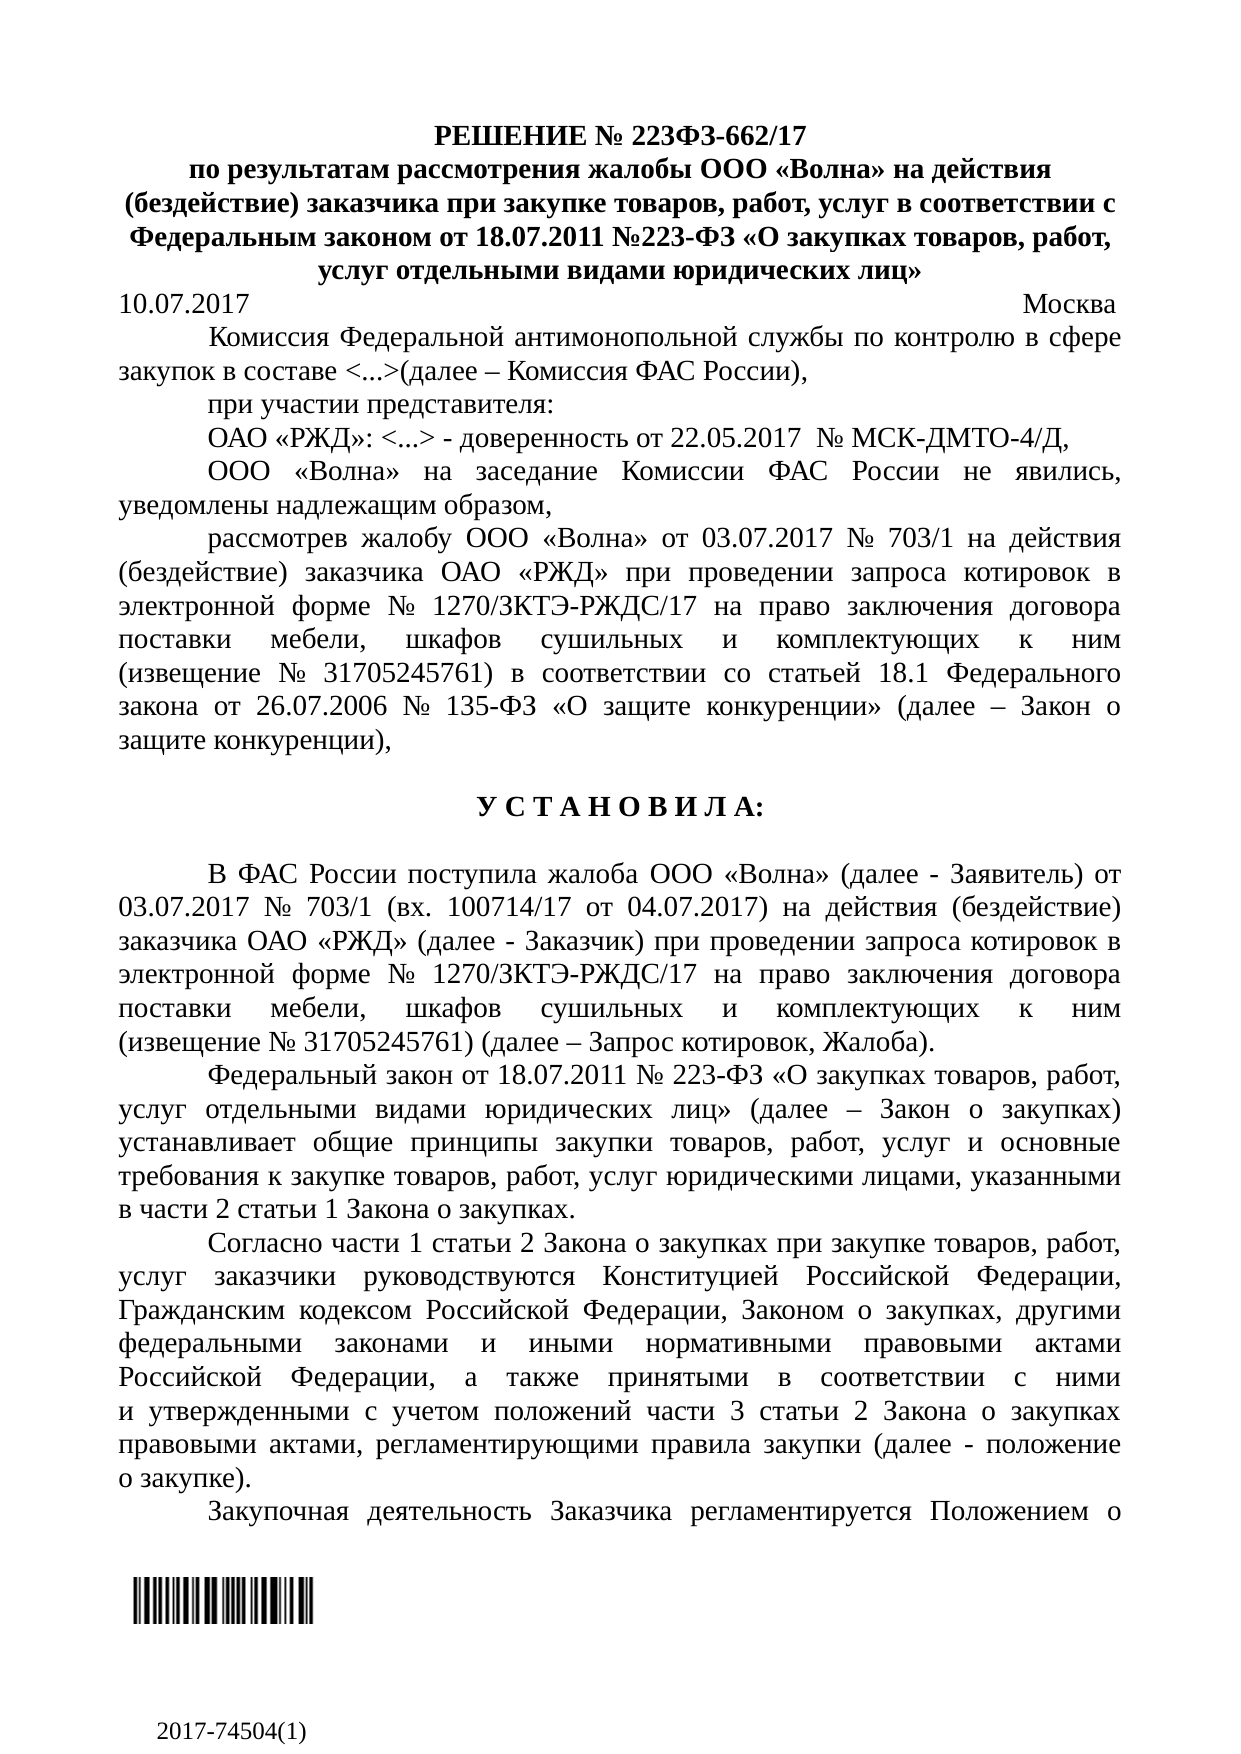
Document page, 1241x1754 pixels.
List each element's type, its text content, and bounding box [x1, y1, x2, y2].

text при участии представителя: [118, 386, 1122, 420]
text ОАО «РЖД»: <...> - доверенность от 22.05.2017 № МСК-ДМТО-4/Д, [118, 420, 1122, 453]
text Комиссия Федеральной антимонопольной службы по контролю в сфере закупок в составе <...>(далее – Комиссия ФАС России), [118, 319, 1122, 386]
text Согласно части 1 статьи 2 Закона о закупках при закупке товаров, работ, услуг заказчики руководствуются Конституцией Российской Федерации, Гражданским кодексом Российской Федерации, Законом о закупках, другими федеральными законами и иными нормативными правовыми актами Российской Федерации, а также принятыми в соответствии с ними и утвержденными с учетом положений части 3 статьи 2 Закона о закупках правовыми актами, регламентирующими правила закупки (далее - положение о закупке). [118, 1225, 1122, 1493]
text по результатам рассмотрения жалобы ООО «Волна» на действия (бездействие) заказчика при закупке товаров, работ, услуг в соответствии с Федеральным законом от 18.07.2011 №223-ФЗ «О закупках товаров, работ, услуг отдельными видами юридических лиц» [118, 152, 1122, 286]
text РЕШЕНИЕ № 223ФЗ-662/17 [118, 118, 1122, 152]
text В ФАС России поступила жалоба ООО «Волна» (далее - Заявитель) от 03.07.2017 № 703/1 (вх. 100714/17 от 04.07.2017) на действия (бездействие) заказчика ОАО «РЖД» (далее - Заказчик) при проведении запроса котировок в электронной форме № 1270/ЗКТЭ-РЖДС/17 на право заключения договора поставки мебели, шкафов сушильных и комплектующих к ним (извещение № 31705245761) (далее – Запрос котировок, Жалоба). [118, 856, 1122, 1057]
picture [118, 1577, 331, 1624]
text ООО «Волна» на заседание Комиссии ФАС России не явились, уведомлены надлежащим образом, [118, 453, 1122, 521]
text 10.07.2017 Москва [118, 286, 1122, 319]
text Федеральный закон от 18.07.2011 № 223-ФЗ «О закупках товаров, работ, услуг отдельными видами юридических лиц» (далее – Закон о закупках) устанавливает общие принципы закупки товаров, работ, услуг и основные требования к закупке товаров, работ, услуг юридическими лицами, указанными в части 2 статьи 1 Закона о закупках. [118, 1057, 1122, 1225]
text У С Т А Н О В И Л А: [118, 789, 1122, 822]
text Закупочная деятельность Заказчика регламентируется Положением о [118, 1493, 1122, 1527]
text рассмотрев жалобу ООО «Волна» от 03.07.2017 № 703/1 на действия (бездействие) заказчика ОАО «РЖД» при проведении запроса котировок в электронной форме № 1270/ЗКТЭ-РЖДС/17 на право заключения договора поставки мебели, шкафов сушильных и комплектующих к ним (извещение № 31705245761) в соответствии со статьей 18.1 Федерального закона от 26.07.2006 № 135-ФЗ «О защите конкуренции» (далее – Закон о защите конкуренции), [118, 521, 1122, 755]
